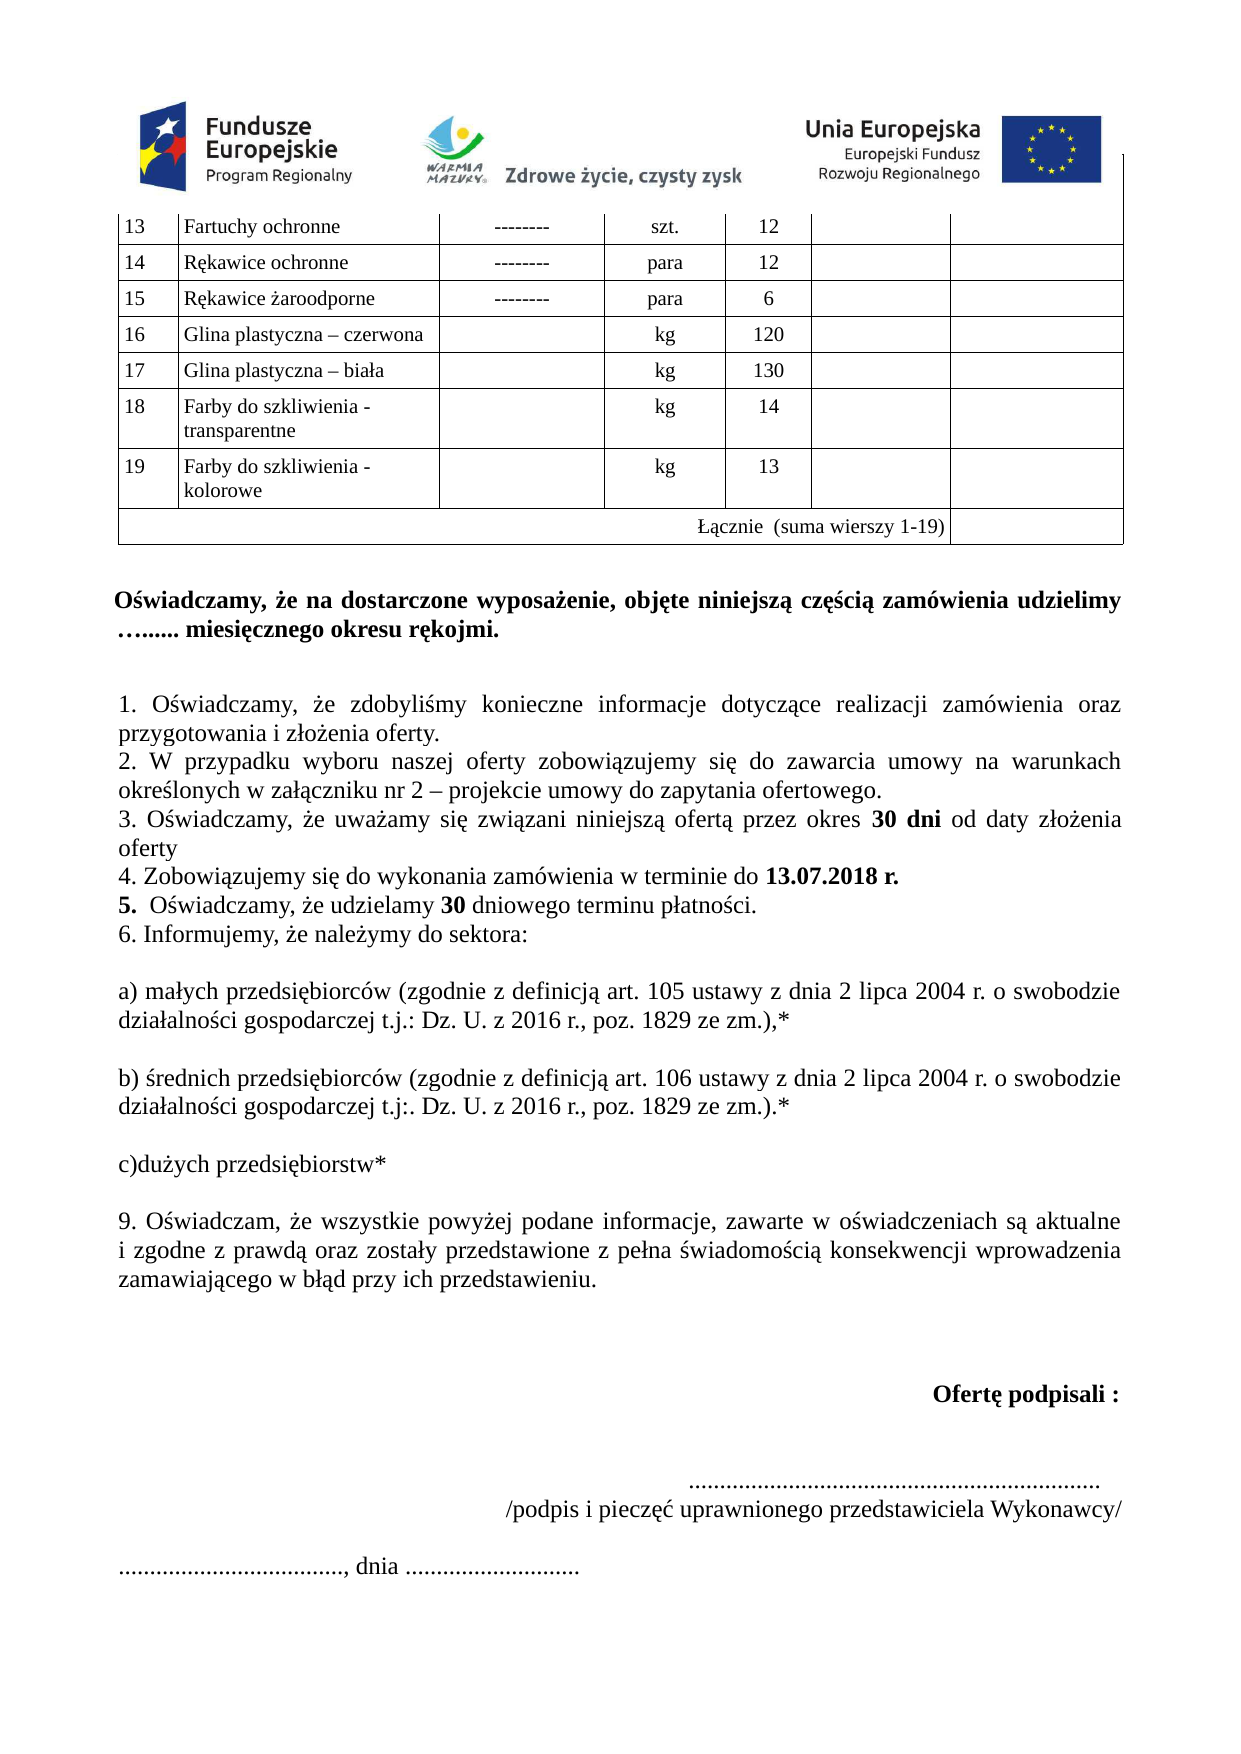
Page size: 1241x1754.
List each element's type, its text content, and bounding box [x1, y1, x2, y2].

table_cell [951, 317, 1123, 352]
table_cell [812, 449, 950, 508]
table_cell kg [605, 353, 725, 388]
table_cell [812, 281, 950, 316]
table_cell Rękawice żaroodporne [179, 281, 439, 316]
table_cell [812, 214, 950, 243]
table_cell Łącznie (suma wierszy 1-19) [119, 509, 950, 544]
table_cell 17 [119, 353, 178, 388]
table_cell Farby do szkliwienia - kolorowe [179, 449, 439, 508]
table_cell 120 [726, 317, 811, 352]
table_cell 15 [119, 281, 178, 316]
text Ofertę podpisali : [119, 1350, 1120, 1465]
table_cell 13 [119, 214, 178, 243]
table_cell [951, 353, 1123, 388]
table_cell [812, 245, 950, 279]
table_cell kg [605, 317, 725, 352]
text .................................................................. [118, 1465, 1122, 1494]
text 2. W przypadku wyboru naszej oferty zobowiązujemy się do zawarcia umowy na warunkach określonych w załączniku nr 2 – projekcie umowy do zapytania ofertowego. [118, 746, 1122, 804]
table_cell [440, 449, 604, 508]
table_cell [951, 245, 1123, 279]
text 5. Oświadczamy, że udzielamy 30 dniowego terminu płatności. [118, 890, 1122, 919]
table_cell para [605, 245, 725, 279]
text /podpis i pieczęć uprawnionego przedstawiciela Wykonawcy/ [118, 1494, 1122, 1523]
text a) małych przedsiębiorców (zgodnie z definicją art. 105 ustawy z dnia 2 lipca 2004 r. o swobodzie działalności gospodarczej t.j.: Dz. U. z 2016 r., poz. 1829 ze zm.),* [118, 976, 1122, 1034]
table_cell Glina plastyczna – biała [179, 353, 439, 388]
table_cell [951, 389, 1123, 448]
table_cell -------- [440, 245, 604, 279]
text 4. Zobowiązujemy się do wykonania zamówienia w terminie do 13.07.2018 r. [118, 861, 1122, 890]
table_cell kg [605, 389, 725, 448]
table_cell -------- [440, 281, 604, 316]
table_cell [951, 449, 1123, 508]
text 3. Oświadczamy, że uważamy się związani niniejszą ofertą przez okres 30 dni od daty złożenia oferty [118, 804, 1122, 861]
table_cell 13 [726, 449, 811, 508]
table_cell [812, 389, 950, 448]
table_cell [812, 353, 950, 388]
text ...................................., dnia ............................ [118, 1551, 1122, 1580]
table_cell Fartuchy ochronne [179, 214, 439, 243]
table_cell Rękawice ochronne [179, 245, 439, 279]
table_cell 12 [726, 245, 811, 279]
table_cell [812, 317, 950, 352]
table_cell [440, 317, 604, 352]
table_cell 130 [726, 353, 811, 388]
table_cell kg [605, 449, 725, 508]
text b) średnich przedsiębiorców (zgodnie z definicją art. 106 ustawy z dnia 2 lipca 2004 r. o swobodzie działalności gospodarczej t.j:. Dz. U. z 2016 r., poz. 1829 ze zm.).* [118, 1063, 1122, 1120]
table_cell szt. [605, 214, 725, 243]
table_cell Farby do szkliwienia - transparentne [179, 389, 439, 448]
table_cell 18 [119, 389, 178, 448]
table_cell [951, 509, 1123, 544]
table_cell para [605, 281, 725, 316]
list Oświadczamy, że na dostarczone wyposażenie, objęte niniejszą częścią zamówienia udzielimy …...... miesięcznego okresu rękojmi. [113, 585, 1122, 642]
table_cell -------- [440, 214, 604, 243]
table_cell Glina plastyczna – czerwona [179, 317, 439, 352]
text 9. Oświadczam, że wszystkie powyżej podane informacje, zawarte w oświadczeniach są aktualne i zgodne z prawdą oraz zostały przedstawione z pełna świadomością konsekwencji wprowadzenia zamawiającego w błąd przy ich przedstawieniu. [118, 1206, 1122, 1293]
table_cell [951, 214, 1123, 243]
text c)dużych przedsiębiorstw* [118, 1149, 1122, 1178]
table_cell 19 [119, 449, 178, 508]
table_cell 12 [726, 214, 811, 243]
table_cell 14 [119, 245, 178, 279]
table_cell 14 [726, 389, 811, 448]
text 1. Oświadczamy, że zdobyliśmy konieczne informacje dotyczące realizacji zamówienia oraz przygotowania i złożenia oferty. [118, 689, 1122, 746]
text 6. Informujemy, że należymy do sektora: [118, 919, 1122, 948]
table_cell [951, 281, 1123, 316]
table_cell [440, 353, 604, 388]
table_cell 16 [119, 317, 178, 352]
table_cell [440, 389, 604, 448]
table_cell 6 [726, 281, 811, 316]
